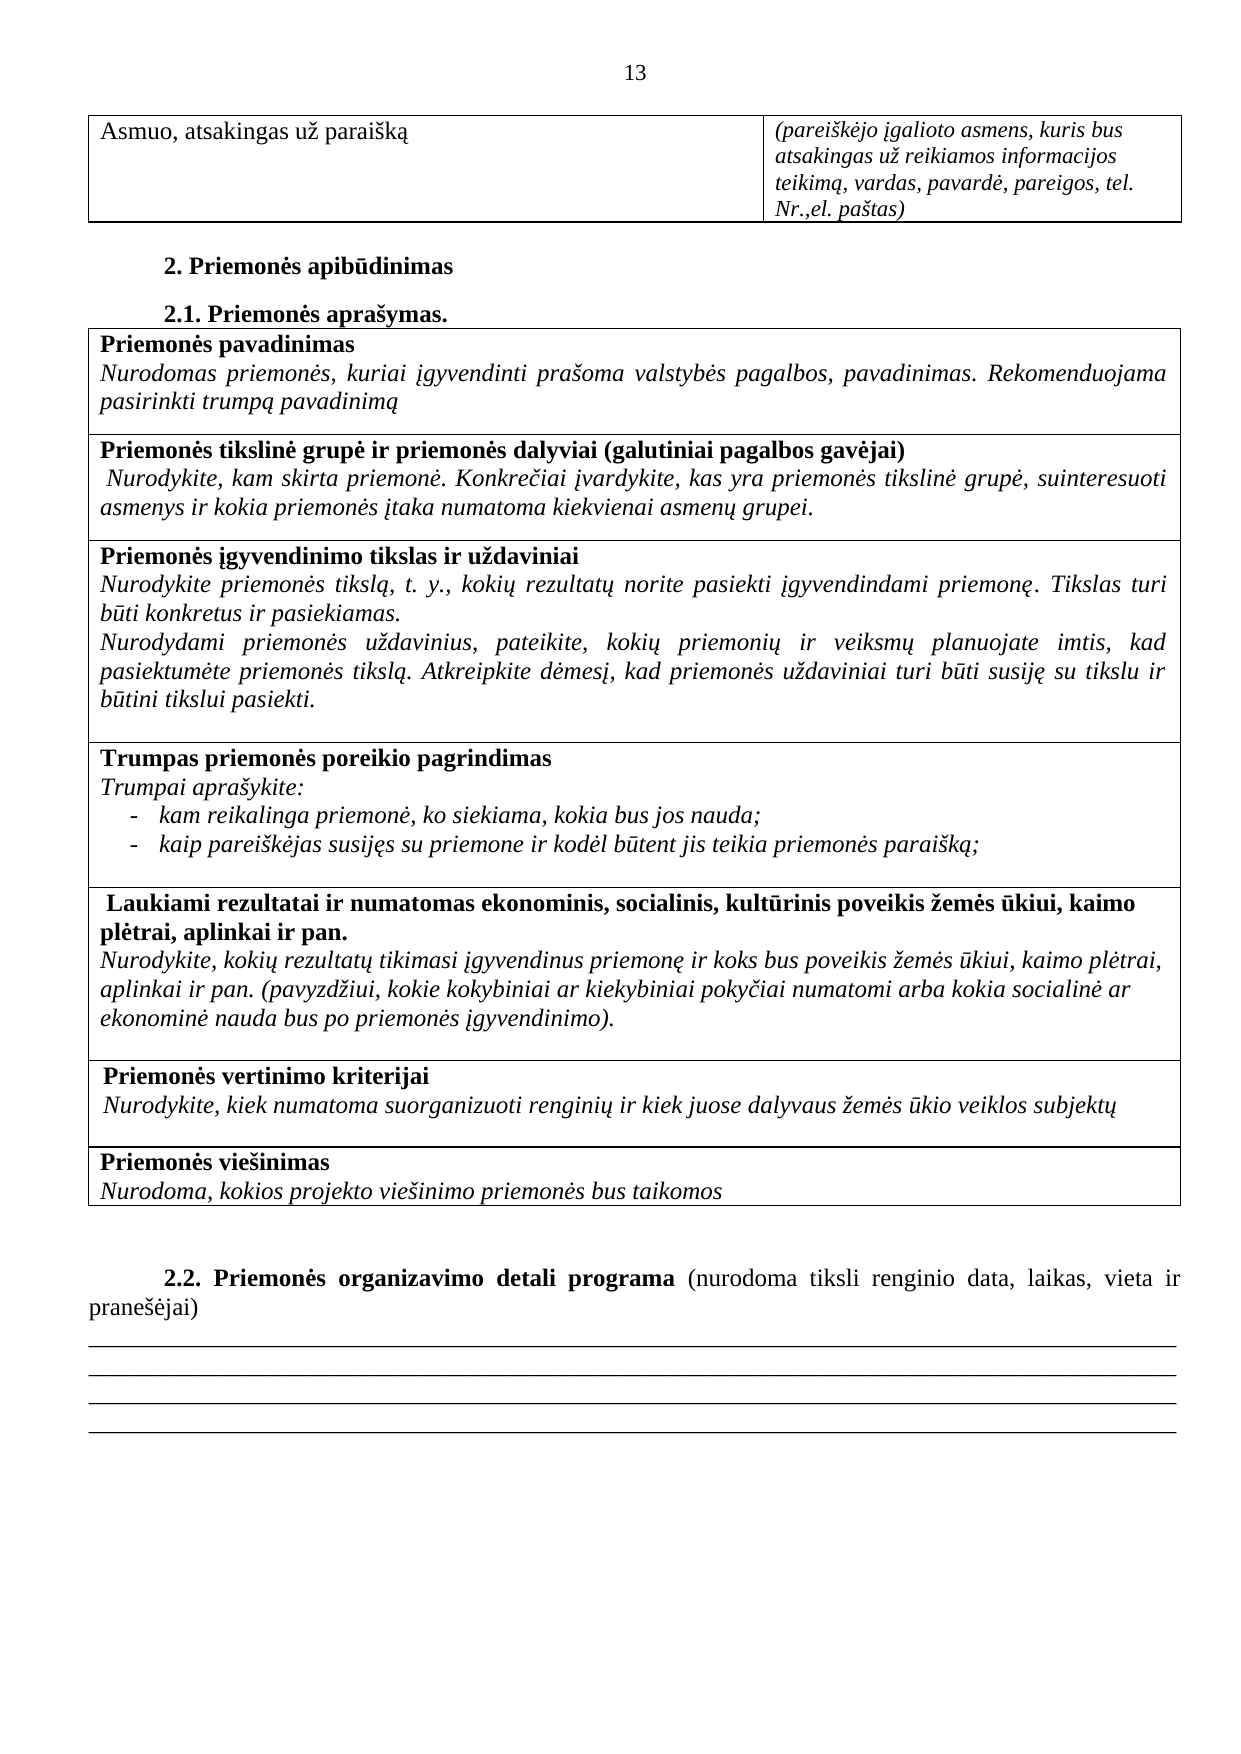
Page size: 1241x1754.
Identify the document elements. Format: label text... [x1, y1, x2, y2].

text _____________________________________________________________________________________________________________________________________________________________________________________________________________________________________________________________________ _______________________________________________________________________________________ [89, 1321, 1181, 1436]
table_cell Asmuo, atsakingas už paraišką [89, 116, 763, 221]
table_cell Priemonės vertinimo kriterijai Nurodykite, kiek numatoma suorganizuoti renginių ir kiek juose dalyvaus žemės ūkio veiklos subjektų [89, 1061, 1180, 1146]
table_cell Laukiami rezultatai ir numatomas ekonominis, socialinis, kultūrinis poveikis žemės ūkiui, kaimo plėtrai, aplinkai ir pan. Nurodykite, kokių rezultatų tikimasi įgyvendinus priemonę ir koks bus poveikis žemės ūkiui, kaimo plėtrai, aplinkai ir pan. (pavyzdžiui, kokie kokybiniai ar kiekybiniai pokyčiai numatomi arba kokia socialinė ar ekonominė nauda bus po priemonės įgyvendinimo). [89, 888, 1180, 1060]
table_cell (pareiškėjo įgalioto asmens, kuris bus atsakingas už reikiamos informacijos teikimą, vardas, pavardė, pareigos, tel. Nr.,el. paštas) [764, 116, 1181, 221]
text 2. Priemonės apibūdinimas [89, 251, 1181, 280]
table_cell Trumpas priemonės poreikio pagrindimas Trumpai aprašykite: - kam reikalinga priemonė, ko siekiama, kokia bus jos nauda; - kaip pareiškėjas susijęs su priemone ir kodėl būtent jis teikia priemonės paraišką; [89, 743, 1180, 887]
table_cell Priemonės tikslinė grupė ir priemonės dalyviai (galutiniai pagalbos gavėjai) Nurodykite, kam skirta priemonė. Konkrečiai įvardykite, kas yra priemonės tikslinė grupė, suinteresuoti asmenys ir kokia priemonės įtaka numatoma kiekvienai asmenų grupei. [89, 435, 1180, 540]
table_header Priemonės pavadinimas Nurodomas priemonės, kuriai įgyvendinti prašoma valstybės pagalbos, pavadinimas. Rekomenduojama pasirinkti trumpą pavadinimą [89, 329, 1180, 434]
table_cell Priemonės viešinimas Nurodoma, kokios projekto viešinimo priemonės bus taikomos [89, 1148, 1180, 1205]
text 2.1. Priemonės aprašymas. [89, 299, 1181, 328]
text 2.2. Priemonės organizavimo detali programa (nurodoma tiksli renginio data, laikas, vieta ir pranešėjai) [89, 1263, 1181, 1321]
table_cell Priemonės įgyvendinimo tikslas ir uždaviniai Nurodykite priemonės tikslą, t. y., kokių rezultatų norite pasiekti įgyvendindami priemonę. Tikslas turi būti konkretus ir pasiekiamas. Nurodydami priemonės uždavinius, pateikite, kokių priemonių ir veiksmų planuojate imtis, kad pasiektumėte priemonės tikslą. Atkreipkite dėmesį, kad priemonės uždaviniai turi būti susiję su tikslu ir būtini tikslui pasiekti. [89, 541, 1180, 742]
